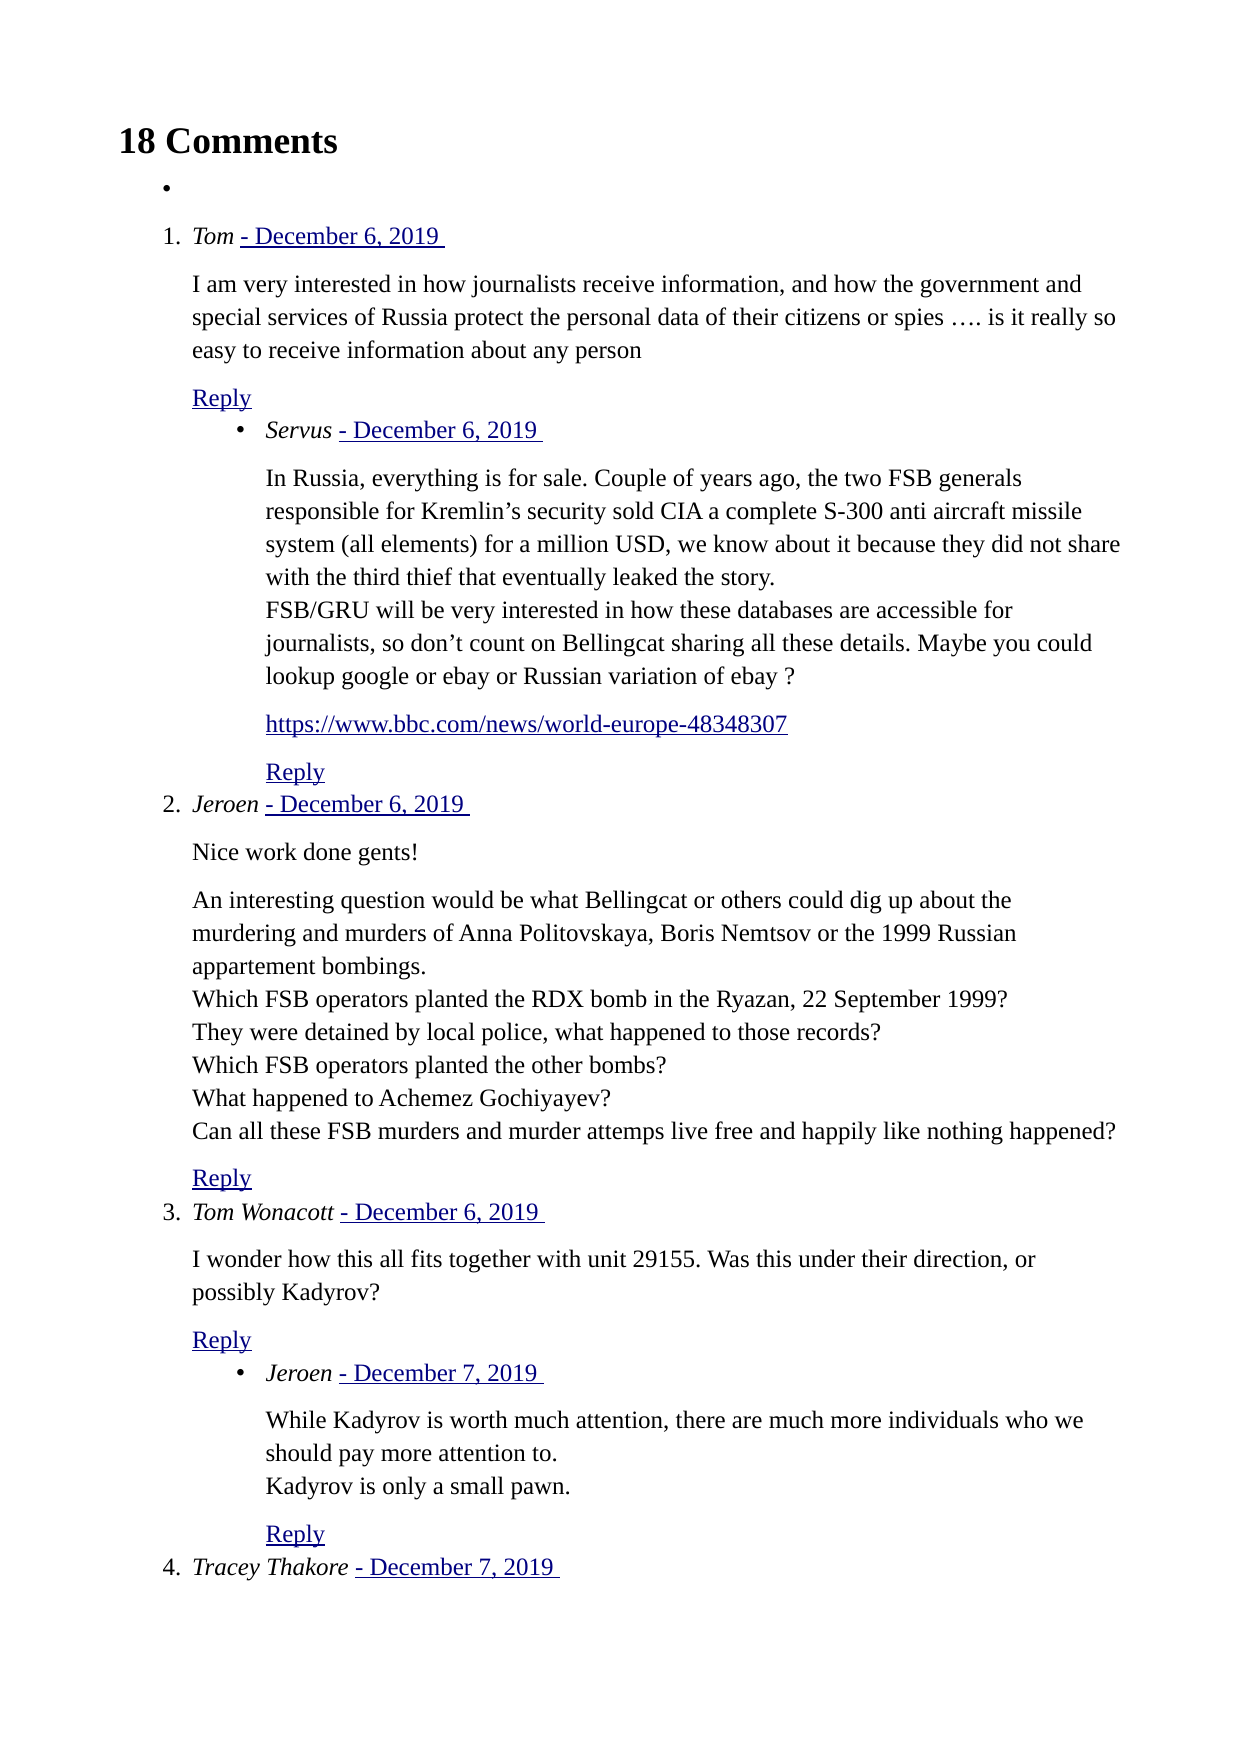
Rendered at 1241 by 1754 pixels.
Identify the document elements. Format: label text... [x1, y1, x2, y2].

list Reply [162, 1325, 1122, 1353]
list Tracey Thakore - December 7, 2019 [162, 1552, 1122, 1581]
list An interesting question would be what Bellingcat or others could dig up about the murdering and murders of Anna Politovskaya, Boris Nemtsov or the 1999 Russian appartement bombings. Which FSB operators planted the RDX bomb in the Ryazan, 22 September 1999? They were detained by local police, what happened to those records? Which FSB operators planted the other bombs? What happened to Achemez Gochiyayev? Can all these FSB murders and murder attemps live free and happily like nothing happened? [162, 885, 1122, 1145]
list Tom - December 6, 2019 [162, 221, 1122, 250]
list https://www.bbc.com/news/world-europe-48348307 [236, 709, 1122, 738]
list Jeroen - December 7, 2019 [236, 1358, 1122, 1387]
list Servus - December 6, 2019 [236, 416, 1122, 444]
list In Russia, everything is for sale. Couple of years ago, the two FSB generals responsible for Kremlin’s security sold CIA a complete S-300 anti aircraft missile system (all elements) for a million USD, we know about it because they did not share with the third thief that eventually leaked the story. FSB/GRU will be very interested in how these databases are accessible for journalists, so don’t count on Bellingcat sharing all these details. Maybe you could lookup google or ebay or Russian variation of ebay ? [236, 463, 1122, 690]
list Tom Wonacott - December 6, 2019 [162, 1197, 1122, 1225]
list Reply [236, 757, 1122, 785]
subtitle 18 Comments [118, 118, 1122, 161]
list Nice work done gents! [162, 837, 1122, 866]
list Reply [162, 1163, 1122, 1192]
list I am very interested in how journalists receive information, and how the government and special services of Russia protect the personal data of their citizens or spies …. is it really so easy to receive information about any person [162, 269, 1122, 364]
list While Kadyrov is worth much attention, there are much more individuals who we should pay more attention to. Kadyrov is only a small pawn. [236, 1405, 1122, 1500]
list I wonder how this all fits together with unit 29155. Was this under their direction, or possibly Kadyrov? [162, 1244, 1122, 1306]
list Reply [162, 383, 1122, 411]
list Reply [236, 1519, 1122, 1548]
list Jeroen - December 6, 2019 [162, 789, 1122, 818]
